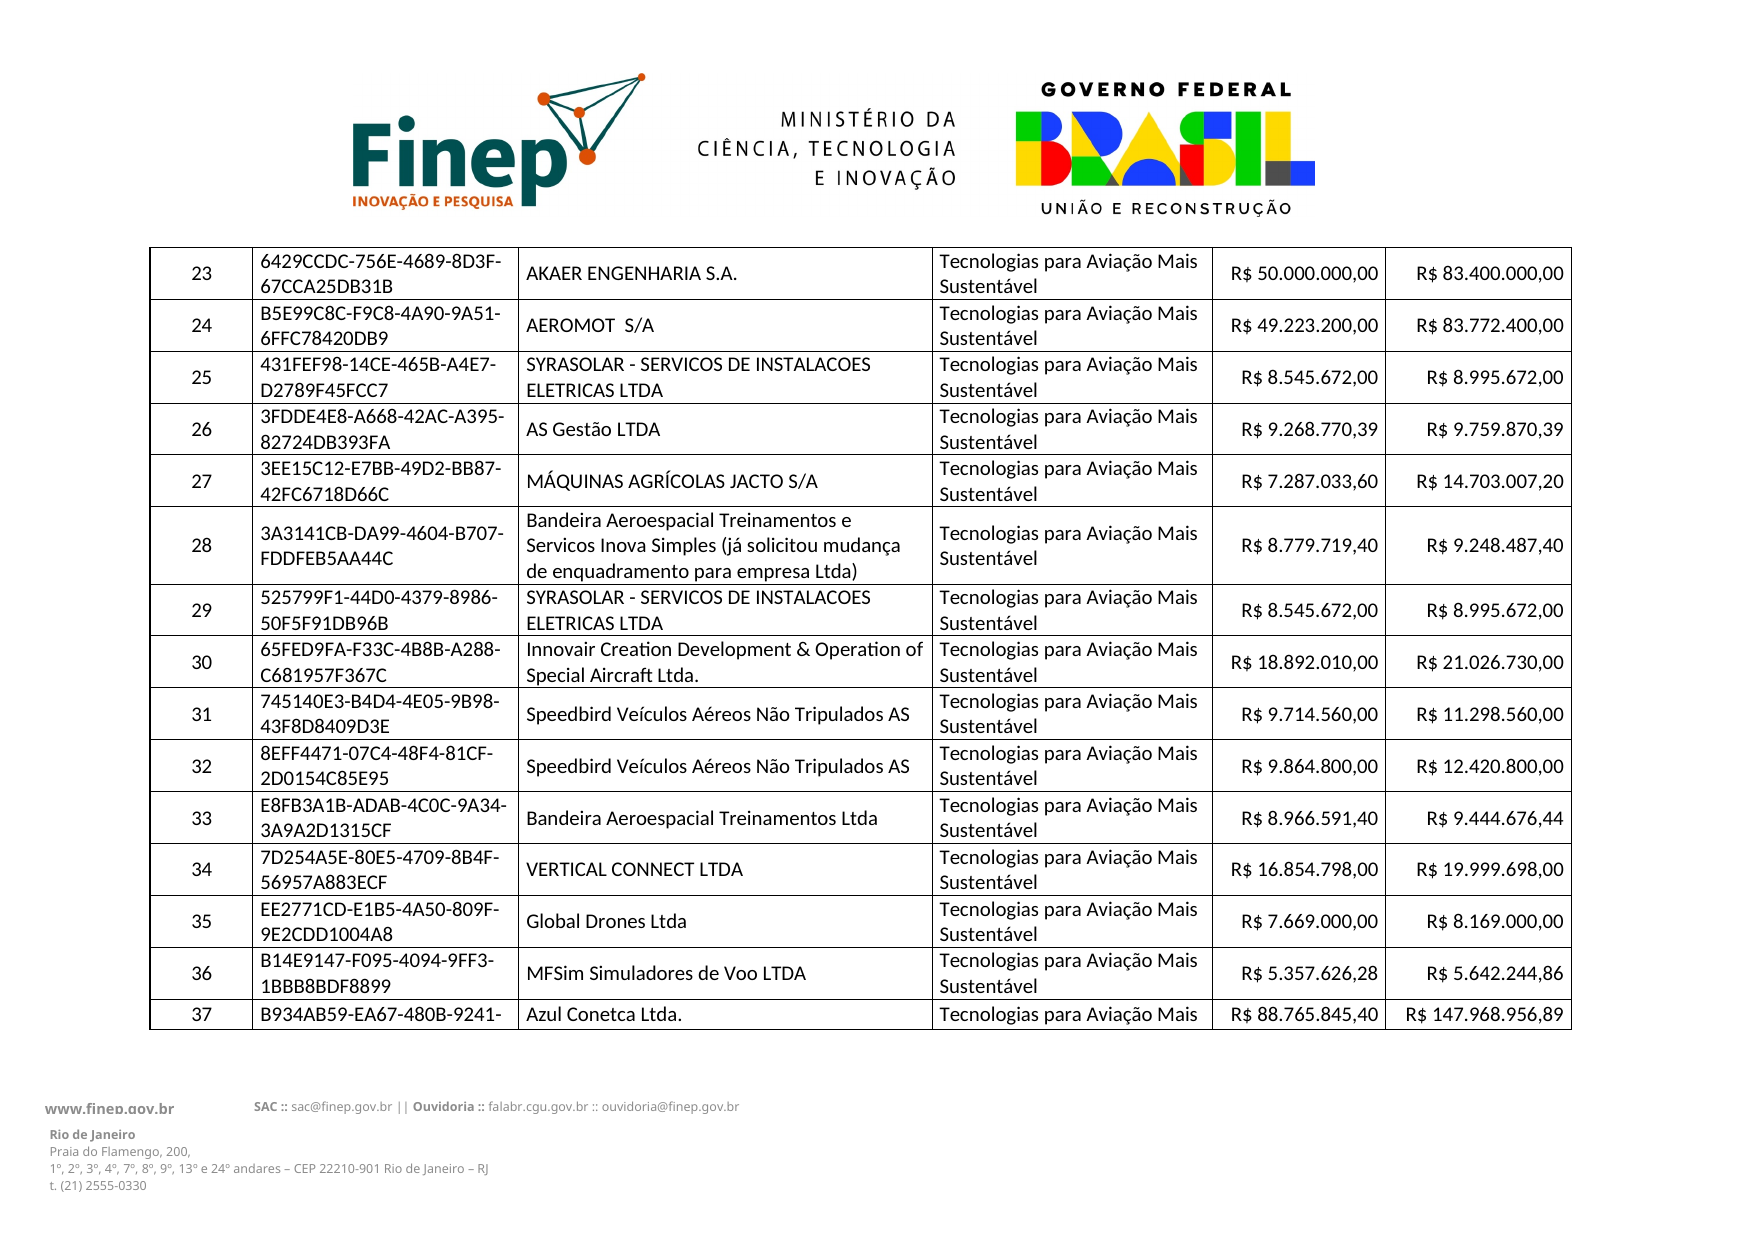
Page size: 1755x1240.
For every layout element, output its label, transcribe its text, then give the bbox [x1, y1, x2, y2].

table_cell R$ 9.714.560,00 [1213, 688, 1385, 739]
table_cell R$ 49.223.200,00 [1213, 300, 1385, 351]
table_cell Tecnologias para Aviação Mais Sustentável [933, 404, 1212, 454]
table_cell B5E99C8C-F9C8-4A90-9A51-6FFC78420DB9 [253, 300, 518, 351]
table_cell R$ 16.854.798,00 [1213, 844, 1385, 895]
table_cell Bandeira Aeroespacial Treinamentos Ltda [519, 792, 932, 843]
table_cell R$ 8.545.672,00 [1213, 352, 1385, 402]
table_cell 37 [151, 1000, 252, 1028]
table_cell Speedbird Veículos Aéreos Não Tripulados AS [519, 740, 932, 791]
table_cell R$ 8.169.000,00 [1386, 896, 1571, 947]
table_cell R$ 7.669.000,00 [1213, 896, 1385, 947]
table_cell R$ 5.357.626,28 [1213, 948, 1385, 998]
table_cell 25 [151, 352, 252, 402]
table_cell 30 [151, 636, 252, 687]
table_cell EE2771CD-E1B5-4A50-809F-9E2CDD1004A8 [253, 896, 518, 947]
table_cell SYRASOLAR - SERVICOS DE INSTALACOES ELETRICAS LTDA [519, 352, 932, 402]
table_cell MFSim Simuladores de Voo LTDA [519, 948, 932, 998]
table_cell 35 [151, 896, 252, 947]
table_cell R$ 12.420.800,00 [1386, 740, 1571, 791]
table_cell 33 [151, 792, 252, 843]
table_cell R$ 147.968.956,89 [1386, 1000, 1571, 1028]
table_cell Tecnologias para Aviação Mais Sustentável [933, 455, 1212, 506]
table_cell Innovair Creation Development & Operation of Special Aircraft Ltda. [519, 636, 932, 687]
table_cell Global Drones Ltda [519, 896, 932, 947]
table_cell 7D254A5E-80E5-4709-8B4F-56957A883ECF [253, 844, 518, 895]
table_cell 24 [151, 300, 252, 351]
table_cell R$ 9.268.770,39 [1213, 404, 1385, 454]
table_cell 23 [151, 248, 252, 299]
table_cell Tecnologias para Aviação Mais Sustentável [933, 844, 1212, 895]
table_cell 65FED9FA-F33C-4B8B-A288-C681957F367C [253, 636, 518, 687]
table_cell 745140E3-B4D4-4E05-9B98-43F8D8409D3E [253, 688, 518, 739]
table_cell R$ 8.779.719,40 [1213, 507, 1385, 583]
table_cell SYRASOLAR - SERVICOS DE INSTALACOES ELETRICAS LTDA [519, 585, 932, 635]
table_cell MÁQUINAS AGRÍCOLAS JACTO S/A [519, 455, 932, 506]
table_cell Tecnologias para Aviação Mais Sustentável [933, 248, 1212, 299]
table_cell R$ 21.026.730,00 [1386, 636, 1571, 687]
table_cell R$ 9.864.800,00 [1213, 740, 1385, 791]
table_cell 36 [151, 948, 252, 998]
table_cell Tecnologias para Aviação Mais Sustentável [933, 585, 1212, 635]
table_cell R$ 8.545.672,00 [1213, 585, 1385, 635]
table_cell VERTICAL CONNECT LTDA [519, 844, 932, 895]
table_cell Tecnologias para Aviação Mais Sustentável [933, 740, 1212, 791]
table_cell 3FDDE4E8-A668-42AC-A395-82724DB393FA [253, 404, 518, 454]
table_cell Tecnologias para Aviação Mais Sustentável [933, 948, 1212, 998]
table_cell Tecnologias para Aviação Mais Sustentável [933, 507, 1212, 583]
table_cell Tecnologias para Aviação Mais Sustentável [933, 352, 1212, 402]
table_cell Tecnologias para Aviação Mais Sustentável [933, 688, 1212, 739]
table_cell B934AB59-EA67-480B-9241- [253, 1000, 518, 1028]
table_cell R$ 19.999.698,00 [1386, 844, 1571, 895]
table_cell Tecnologias para Aviação Mais Sustentável [933, 300, 1212, 351]
table_cell 26 [151, 404, 252, 454]
table_cell R$ 8.995.672,00 [1386, 352, 1571, 402]
table_cell E8FB3A1B-ADAB-4C0C-9A34-3A9A2D1315CF [253, 792, 518, 843]
table_cell R$ 8.966.591,40 [1213, 792, 1385, 843]
table_cell R$ 5.642.244,86 [1386, 948, 1571, 998]
table_cell Tecnologias para Aviação Mais Sustentável [933, 792, 1212, 843]
table_cell B14E9147-F095-4094-9FF3-1BBB8BDF8899 [253, 948, 518, 998]
table_cell R$ 83.772.400,00 [1386, 300, 1571, 351]
table_cell R$ 9.444.676,44 [1386, 792, 1571, 843]
table_cell 3A3141CB-DA99-4604-B707-FDDFEB5AA44C [253, 507, 518, 583]
table_cell R$ 14.703.007,20 [1386, 455, 1571, 506]
table_cell R$ 8.995.672,00 [1386, 585, 1571, 635]
table_cell 525799F1-44D0-4379-8986-50F5F91DB96B [253, 585, 518, 635]
table_cell Azul Conetca Ltda. [519, 1000, 932, 1028]
table_cell Tecnologias para Aviação Mais Sustentável [933, 636, 1212, 687]
table_cell R$ 11.298.560,00 [1386, 688, 1571, 739]
table_cell AKAER ENGENHARIA S.A. [519, 248, 932, 299]
table_cell 8EFF4471-07C4-48F4-81CF-2D0154C85E95 [253, 740, 518, 791]
table_cell R$ 7.287.033,60 [1213, 455, 1385, 506]
table_cell Speedbird Veículos Aéreos Não Tripulados AS [519, 688, 932, 739]
table_cell AS Gestão LTDA [519, 404, 932, 454]
table_cell 31 [151, 688, 252, 739]
table_cell 34 [151, 844, 252, 895]
table_cell 3EE15C12-E7BB-49D2-BB87-42FC6718D66C [253, 455, 518, 506]
table_cell AEROMOT S/A [519, 300, 932, 351]
table_cell 6429CCDC-756E-4689-8D3F-67CCA25DB31B [253, 248, 518, 299]
table_cell R$ 18.892.010,00 [1213, 636, 1385, 687]
table_cell 28 [151, 507, 252, 583]
table_cell R$ 50.000.000,00 [1213, 248, 1385, 299]
table_cell 431FEF98-14CE-465B-A4E7-D2789F45FCC7 [253, 352, 518, 402]
table_cell 32 [151, 740, 252, 791]
table_cell R$ 9.759.870,39 [1386, 404, 1571, 454]
table_cell Bandeira Aeroespacial Treinamentos e Servicos Inova Simples (já solicitou mudança de enquadramento para empresa Ltda) [519, 507, 932, 583]
table_cell R$ 83.400.000,00 [1386, 248, 1571, 299]
table_cell Tecnologias para Aviação Mais Sustentável [933, 896, 1212, 947]
table_cell 27 [151, 455, 252, 506]
table_cell 29 [151, 585, 252, 635]
table_cell Tecnologias para Aviação Mais [933, 1000, 1212, 1028]
table_cell R$ 88.765.845,40 [1213, 1000, 1385, 1028]
table_cell R$ 9.248.487,40 [1386, 507, 1571, 583]
